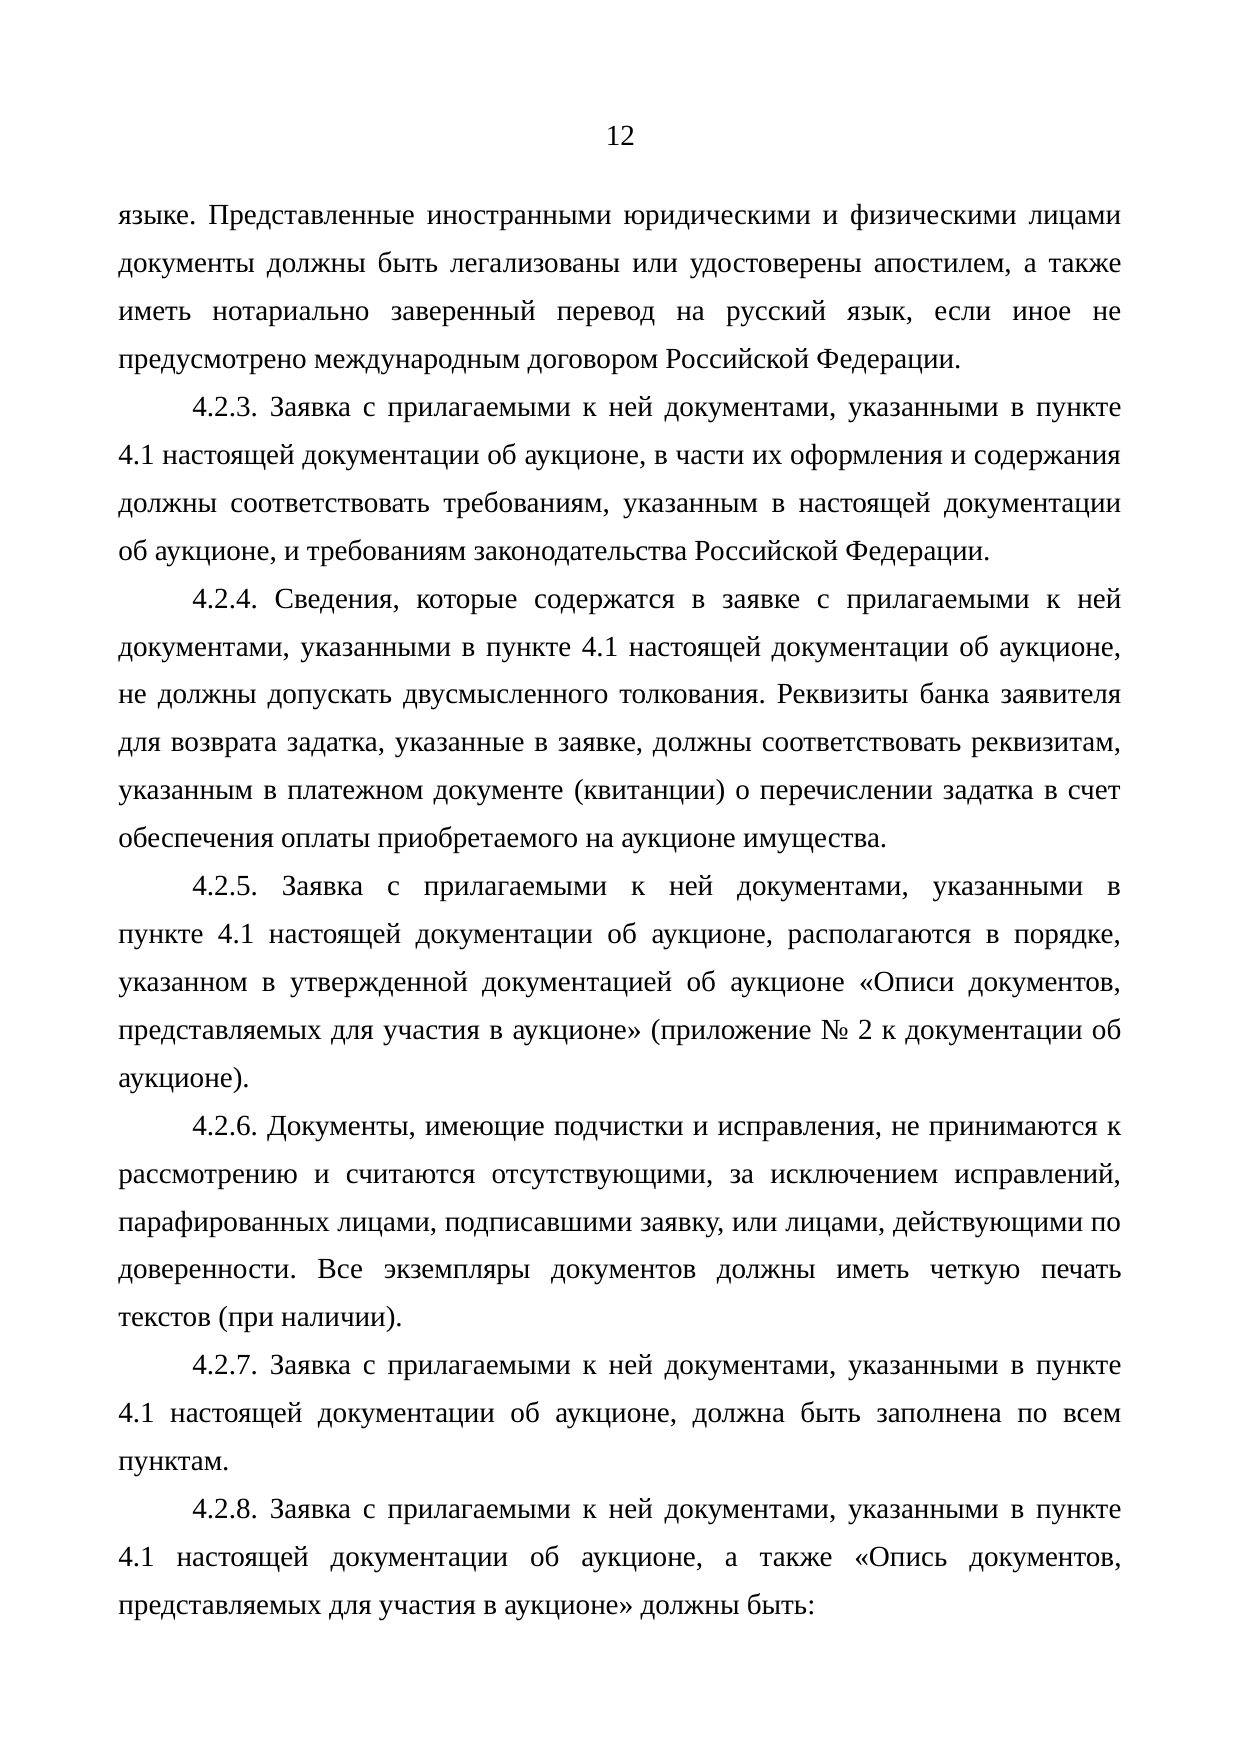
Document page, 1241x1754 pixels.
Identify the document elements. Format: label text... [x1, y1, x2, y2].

text 4.2.6. Документы, имеющие подчистки и исправления, не принимаются к рассмотрению и считаются отсутствующими, за исключением исправлений, парафированных лицами, подписавшими заявку, или лицами, действующими по доверенности. Все экземпляры документов должны иметь четкую печать текстов (при наличии). [118, 1093, 1122, 1333]
text 4.2.8. Заявка с прилагаемыми к ней документами, указанными в пункте 4.1 настоящей документации об аукционе, а также «Опись документов, представляемых для участия в аукционе» должны быть: [118, 1477, 1122, 1621]
text 4.2.7. Заявка с прилагаемыми к ней документами, указанными в пункте 4.1 настоящей документации об аукционе, должна быть заполнена по всем пунктам. [118, 1333, 1122, 1477]
text 4.2.5. Заявка с прилагаемыми к ней документами, указанными в пункте 4.1 настоящей документации об аукционе, располагаются в порядке, указанном в утвержденной документацией об аукционе «Описи документов, представляемых для участия в аукционе» (приложение № 2 к документации об аукционе). [118, 854, 1122, 1093]
text языке. Представленные иностранными юридическими и физическими лицами документы должны быть легализованы или удостоверены апостилем, а также иметь нотариально заверенный перевод на русский язык, если иное не предусмотрено международным договором Российской Федерации. [118, 181, 1122, 375]
text 4.2.4. Сведения, которые содержатся в заявке с прилагаемыми к ней документами, указанными в пункте 4.1 настоящей документации об аукционе, не должны допускать двусмысленного толкования. Реквизиты банка заявителя для возврата задатка, указанные в заявке, должны соответствовать реквизитам, указанным в платежном документе (квитанции) о перечислении задатка в счет обеспечения оплаты приобретаемого на аукционе имущества. [118, 566, 1122, 854]
text 4.2.3. Заявка с прилагаемыми к ней документами, указанными в пункте 4.1 настоящей документации об аукционе, в части их оформления и содержания должны соответствовать требованиям, указанным в настоящей документации об аукционе, и требованиям законодательства Российской Федерации. [118, 375, 1122, 566]
